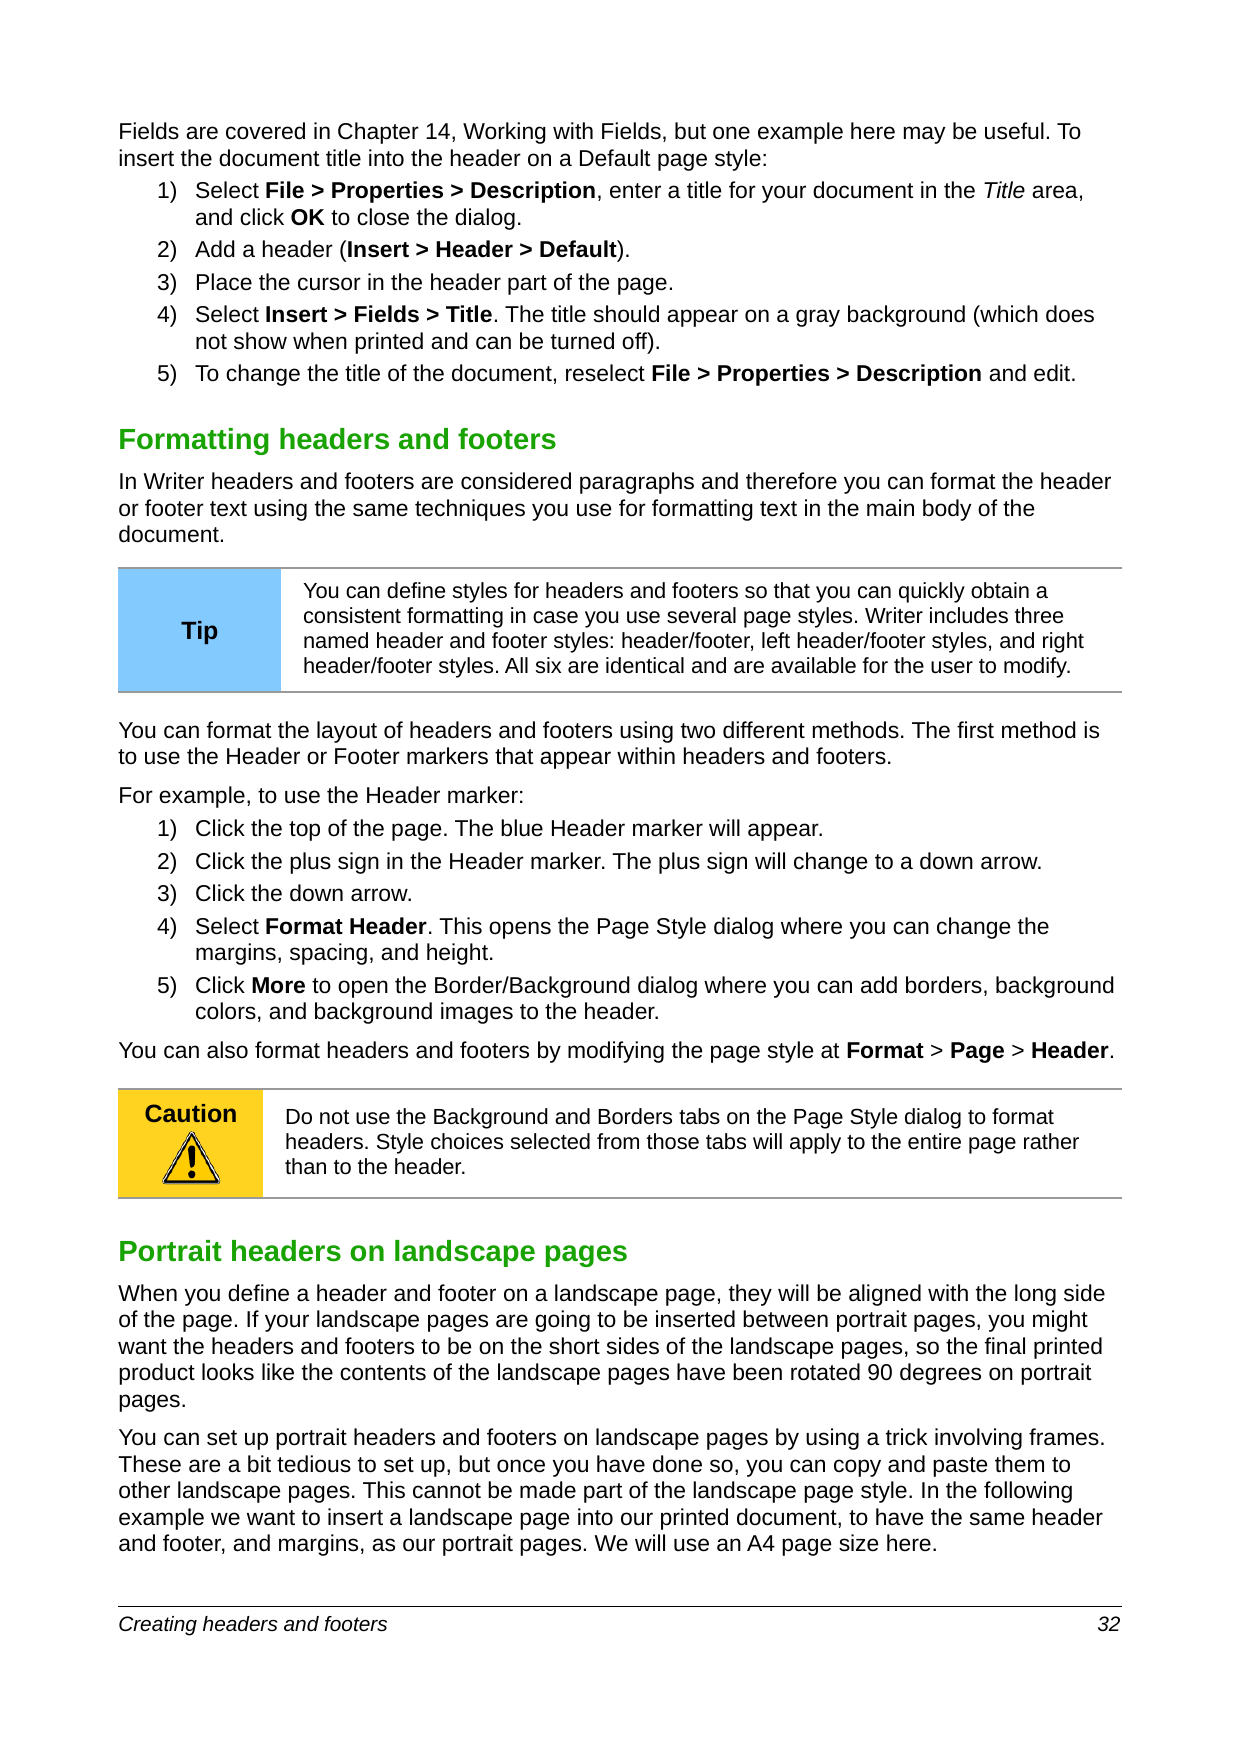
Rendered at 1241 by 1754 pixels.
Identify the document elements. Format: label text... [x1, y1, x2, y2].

list Select Insert > Fields > Title. The title should appear on a gray background (which does not show when printed and can be turned off). [177, 301, 1122, 354]
table_header Do not use the Background and Borders tabs on the Page Style dialog to format headers. Style choices selected from those tabs will apply to the entire page rather than to the header. [264, 1090, 1122, 1197]
list Click More to open the Border/Background dialog where you can add borders, background colors, and background images to the header. [177, 972, 1122, 1024]
list Select File > Properties > Description, enter a title for your document in the Title area, and click OK to close the dialog. [177, 177, 1122, 230]
list Click the plus sign in the Header marker. The plus sign will change to a down arrow. [177, 848, 1122, 874]
text In Writer headers and footers are considered paragraphs and therefore you can format the header or footer text using the same techniques you use for formatting text in the main body of the document. [118, 468, 1122, 547]
list Fields are covered in Chapter 14, Working with Fields, but one example here may be useful. To insert the document title into the header on a Default page style: [118, 118, 1122, 171]
text You can set up portrait headers and footers on landscape pages by using a trick involving frames. These are a bit tedious to set up, but once you have done so, you can copy and paste them to other landscape pages. This cannot be made part of the landscape page style. In the following example we want to insert a landscape page into our printed document, to have the same header and footer, and margins, as our portrait pages. We will use an A4 page size here. [118, 1424, 1122, 1556]
list Select Format Header. This opens the Page Style dialog where you can change the margins, spacing, and height. [177, 913, 1122, 966]
list Add a header (Insert > Header > Default). [177, 236, 1122, 263]
text You can format the layout of headers and footers using two different methods. The first method is to use the Header or Footer markers that appear within headers and footers. [118, 717, 1122, 770]
list For example, to use the Header marker: [118, 782, 1122, 808]
table_header You can define styles for headers and footers so that you can quickly obtain a consistent formatting in case you use several page styles. Writer includes three named header and footer styles: header/footer, left header/footer styles, and right header/footer styles. All six are identical and are available for the user to modify. [281, 569, 1122, 691]
subtitle Portrait headers on landscape pages [118, 1234, 1122, 1268]
text When you define a header and footer on a landscape page, they will be aligned with the long side of the page. If your landscape pages are going to be inserted between portrait pages, you might want the headers and footers to be on the short sides of the landscape pages, so the final printed product looks like the contents of the landscape pages have been rotated 90 degrees on portrait pages. [118, 1280, 1122, 1412]
table_header Caution [118, 1090, 263, 1197]
list Click the top of the page. The blue Header marker will appear. [177, 815, 1122, 841]
text You can also format headers and footers by modifying the page style at Format > Page > Header. [118, 1037, 1122, 1063]
list Place the cursor in the header part of the page. [177, 269, 1122, 295]
list To change the title of the document, reselect File > Properties > Description and edit. [177, 360, 1122, 387]
list Click the down arrow. [177, 880, 1122, 907]
picture [158, 1128, 224, 1188]
subtitle Formatting headers and footers [118, 422, 1122, 456]
table_header Tip [118, 569, 281, 691]
